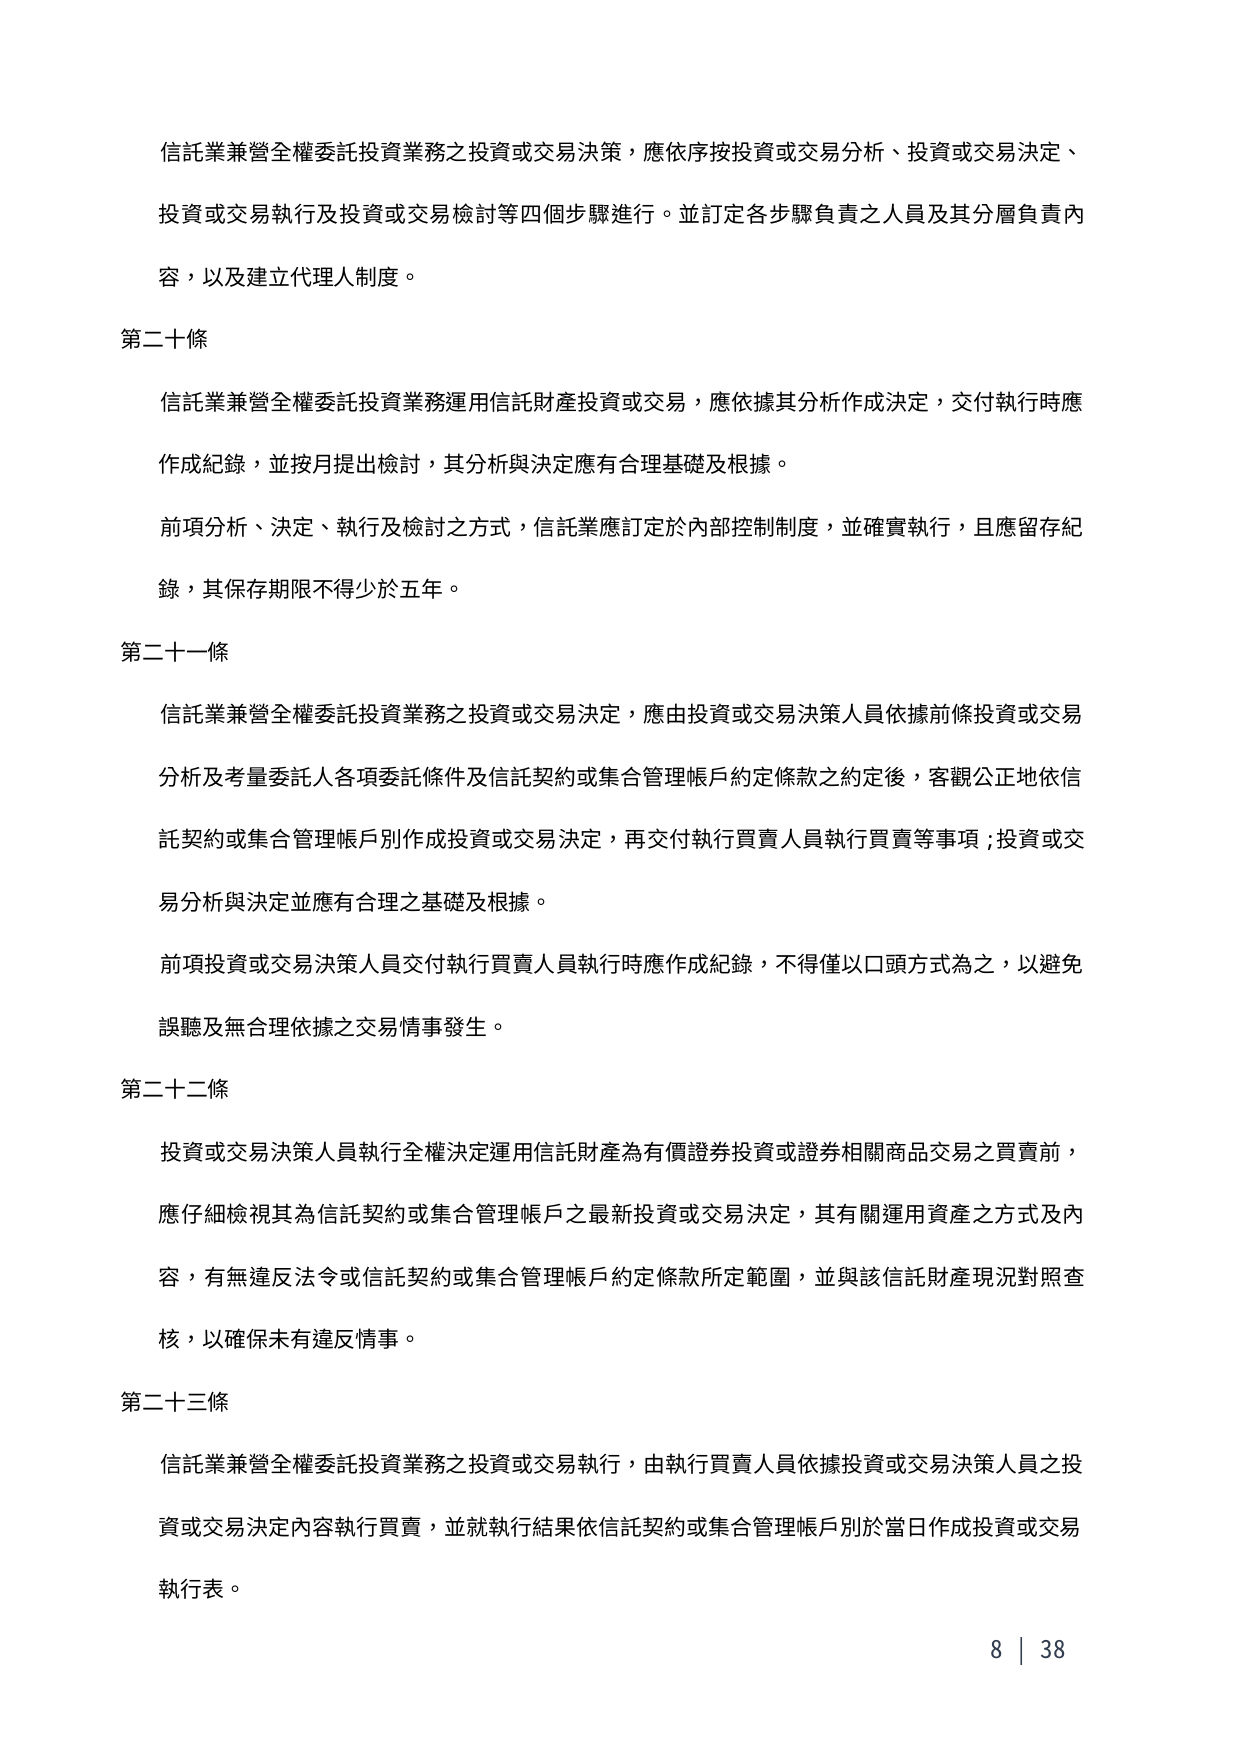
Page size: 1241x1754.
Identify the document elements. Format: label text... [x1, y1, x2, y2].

table_cell 第二十一條 信託業兼營全權委託投資業務之投資或交易決定，應由投資或交易決策人員依據前條投資或交易分析及考量委託人各項委託條件及信託契約或集合管理帳戶約定條款之約定後，客觀公正地依信託契約或集合管理帳戶別作成投資或交易決定，再交付執行買賣人員執行買賣等事項;投資或交易分析與決定並應有合理之基礎及根據。 前項投資或交易決策人員交付執行買賣人員執行時應作成紀錄，不得僅以口頭方式為之，以避免誤聽及無合理依據之交易情事發生。 第二十二條 投資或交易決策人員執行全權決定運用信託財產為有價證券投資或證券相關商品交易之買賣前，應仔細檢視其為信託契約或集合管理帳戶之最新投資或交易決定，其有關運用資產之方式及內容，有無違反法令或信託契約或集合管理帳戶約定條款所定範圍，並與該信託財產現況對照查核，以確保未有違反情事。 第二十三條 信託業兼營全權委託投資業務之投資或交易執行，由執行買賣人員依據投資或交易決策人員之投資或交易決定內容執行買賣，並就執行結果依信託契約或集合管理帳戶別於當日作成投資或交易執行表。 [109, 609, 1096, 1609]
table_cell 信託業兼營全權委託投資業務之投資或交易決策，應依序按投資或交易分析、投資或交易決定、投資或交易執行及投資或交易檢討等四個步驟進行。並訂定各步驟負責之人員及其分層負責內容，以及建立代理人制度。 [109, 109, 1096, 296]
table_cell 第二十條 信託業兼營全權委託投資業務運用信託財產投資或交易，應依據其分析作成決定，交付執行時應作成紀錄，並按月提出檢討，其分析與決定應有合理基礎及根據。 前項分析、決定、執行及檢討之方式，信託業應訂定於內部控制制度，並確實執行，且應留存紀錄，其保存期限不得少於五年。 [109, 296, 1096, 609]
